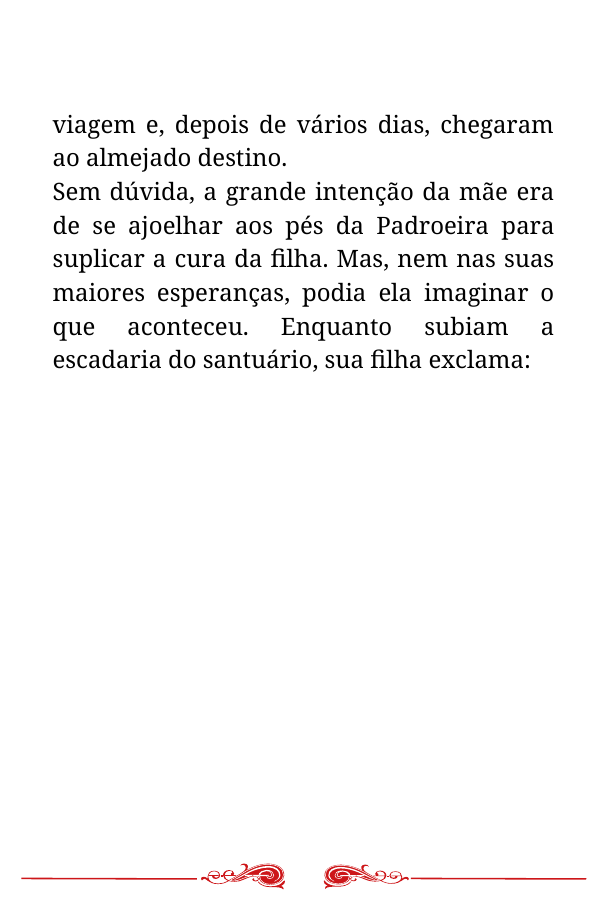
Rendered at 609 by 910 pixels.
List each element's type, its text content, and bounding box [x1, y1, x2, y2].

text viagem e, depois de vários dias, chegaram ao almejado destino. [52, 108, 555, 174]
text Sem dúvida, a grande intenção da mãe era de se ajoelhar aos pés da Padroeira para suplicar a cura da filha. Mas, nem nas suas maiores esperanças, podia ela imaginar o que aconteceu. Enquanto subiam a escadaria do santuário, sua filha exclama: [52, 175, 555, 376]
